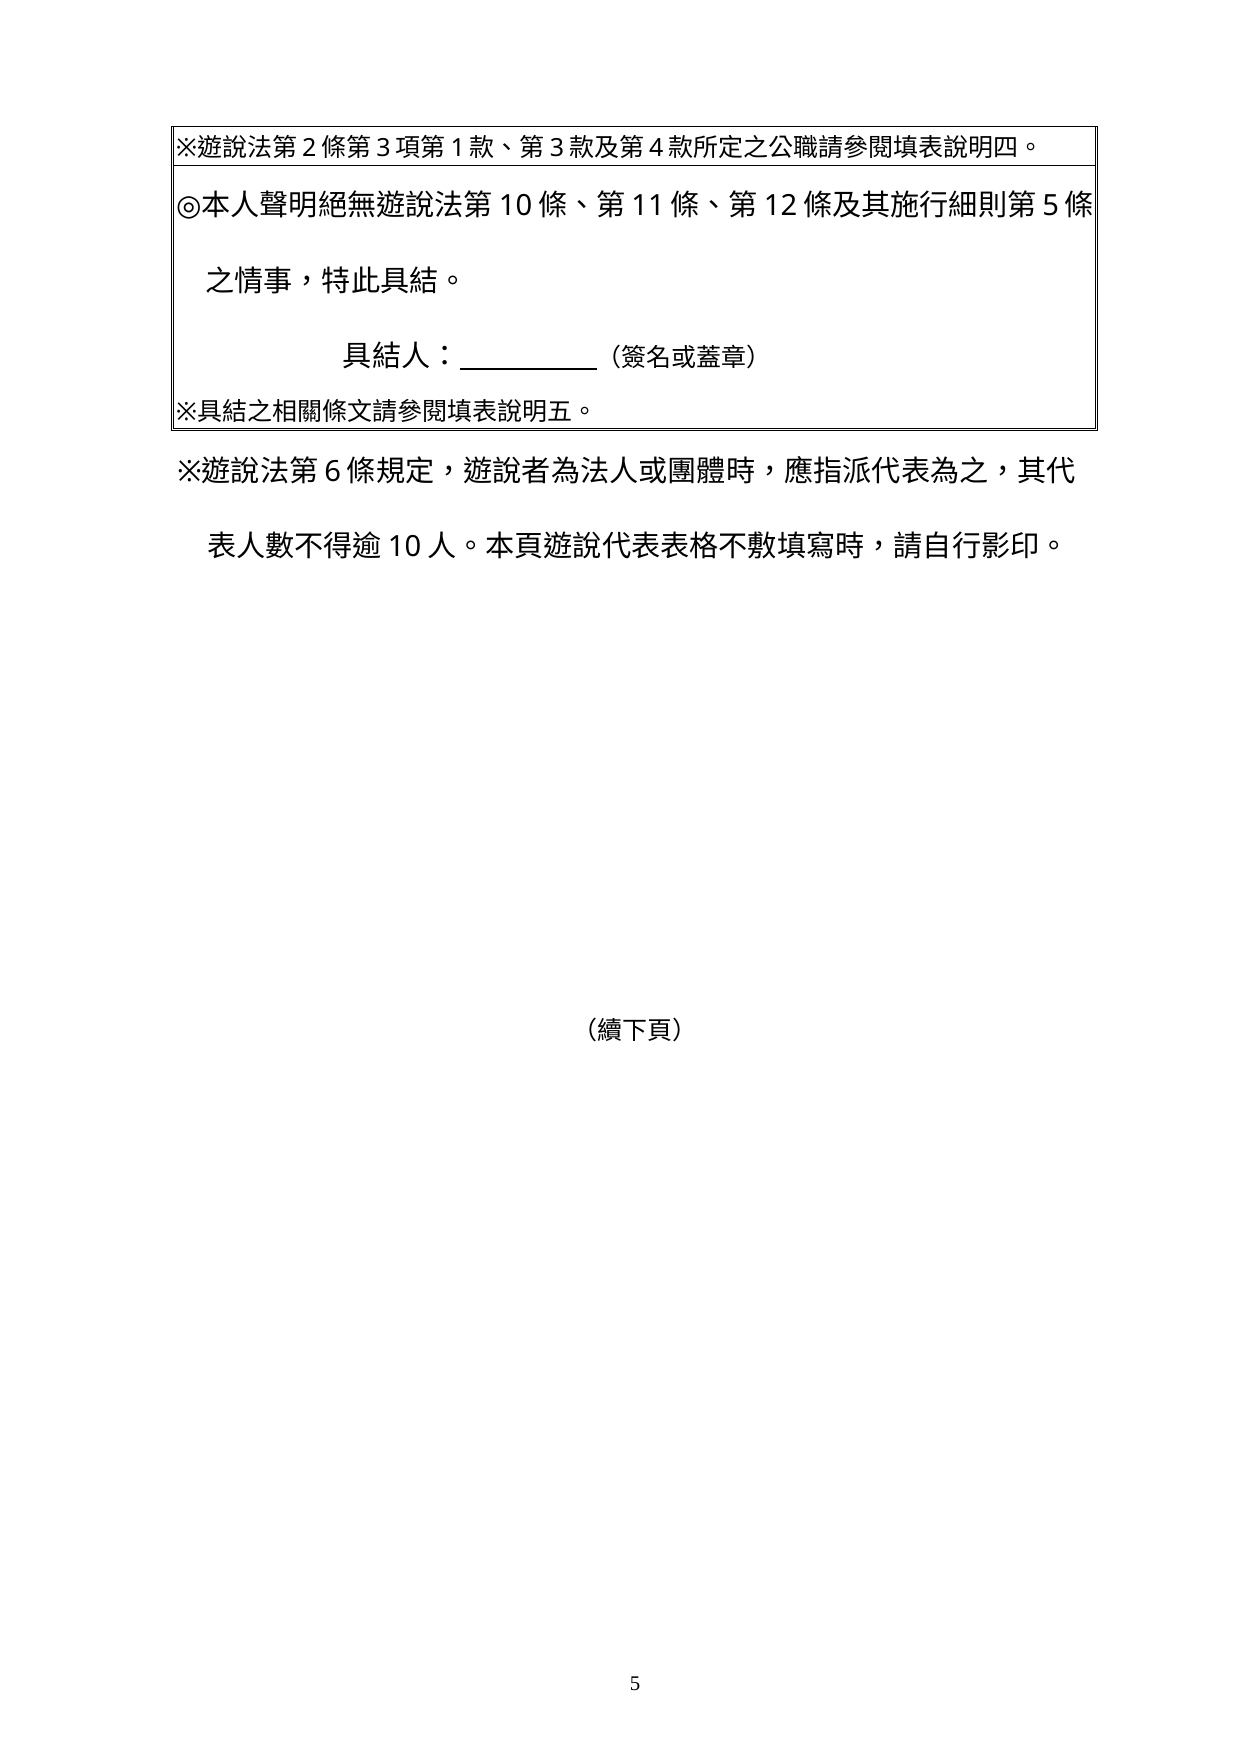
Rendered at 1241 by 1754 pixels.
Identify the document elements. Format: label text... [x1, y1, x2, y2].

table_cell 最近3年內（以遊說期間開始前1日往前推算3年）是否曾任遊說法第 2條第3項第第1款、第3款及第4款所定之公職： 是，離職前5年內曾任上開公職之機關如下： 服務機關_______________職稱__________任職期間______________ 服務機關_______________職稱__________任職期間______________ 服務機關_______________職稱__________任職期間______________ 服務機關_______________職稱__________任職期間______________ 服務機關_______________職稱__________任職期間______________ （服務機關等欄位空間不敷填寫者，請依式另以A4 紙張直式橫書繕寫） 否 ※遊說法第2條第3項第1款、第3款及第4款所定之公職請參閱填表說明四。 [174, 127, 1095, 165]
table_cell ◎本人聲明絕無遊說法第10條、第11條、第12條及其施行細則第5條之情事，特此具結。 具結人： （簽名或蓋章） ※具結之相關條文請參閱填表說明五。 [174, 166, 1095, 428]
text （續下頁） [498, 1010, 758, 1047]
text ※遊說法第6條規定，遊說者為法人或團體時，應指派代表為之，其代表人數不得逾10人。本頁遊說代表表格不敷填寫時，請自行影印。 [177, 431, 1077, 581]
